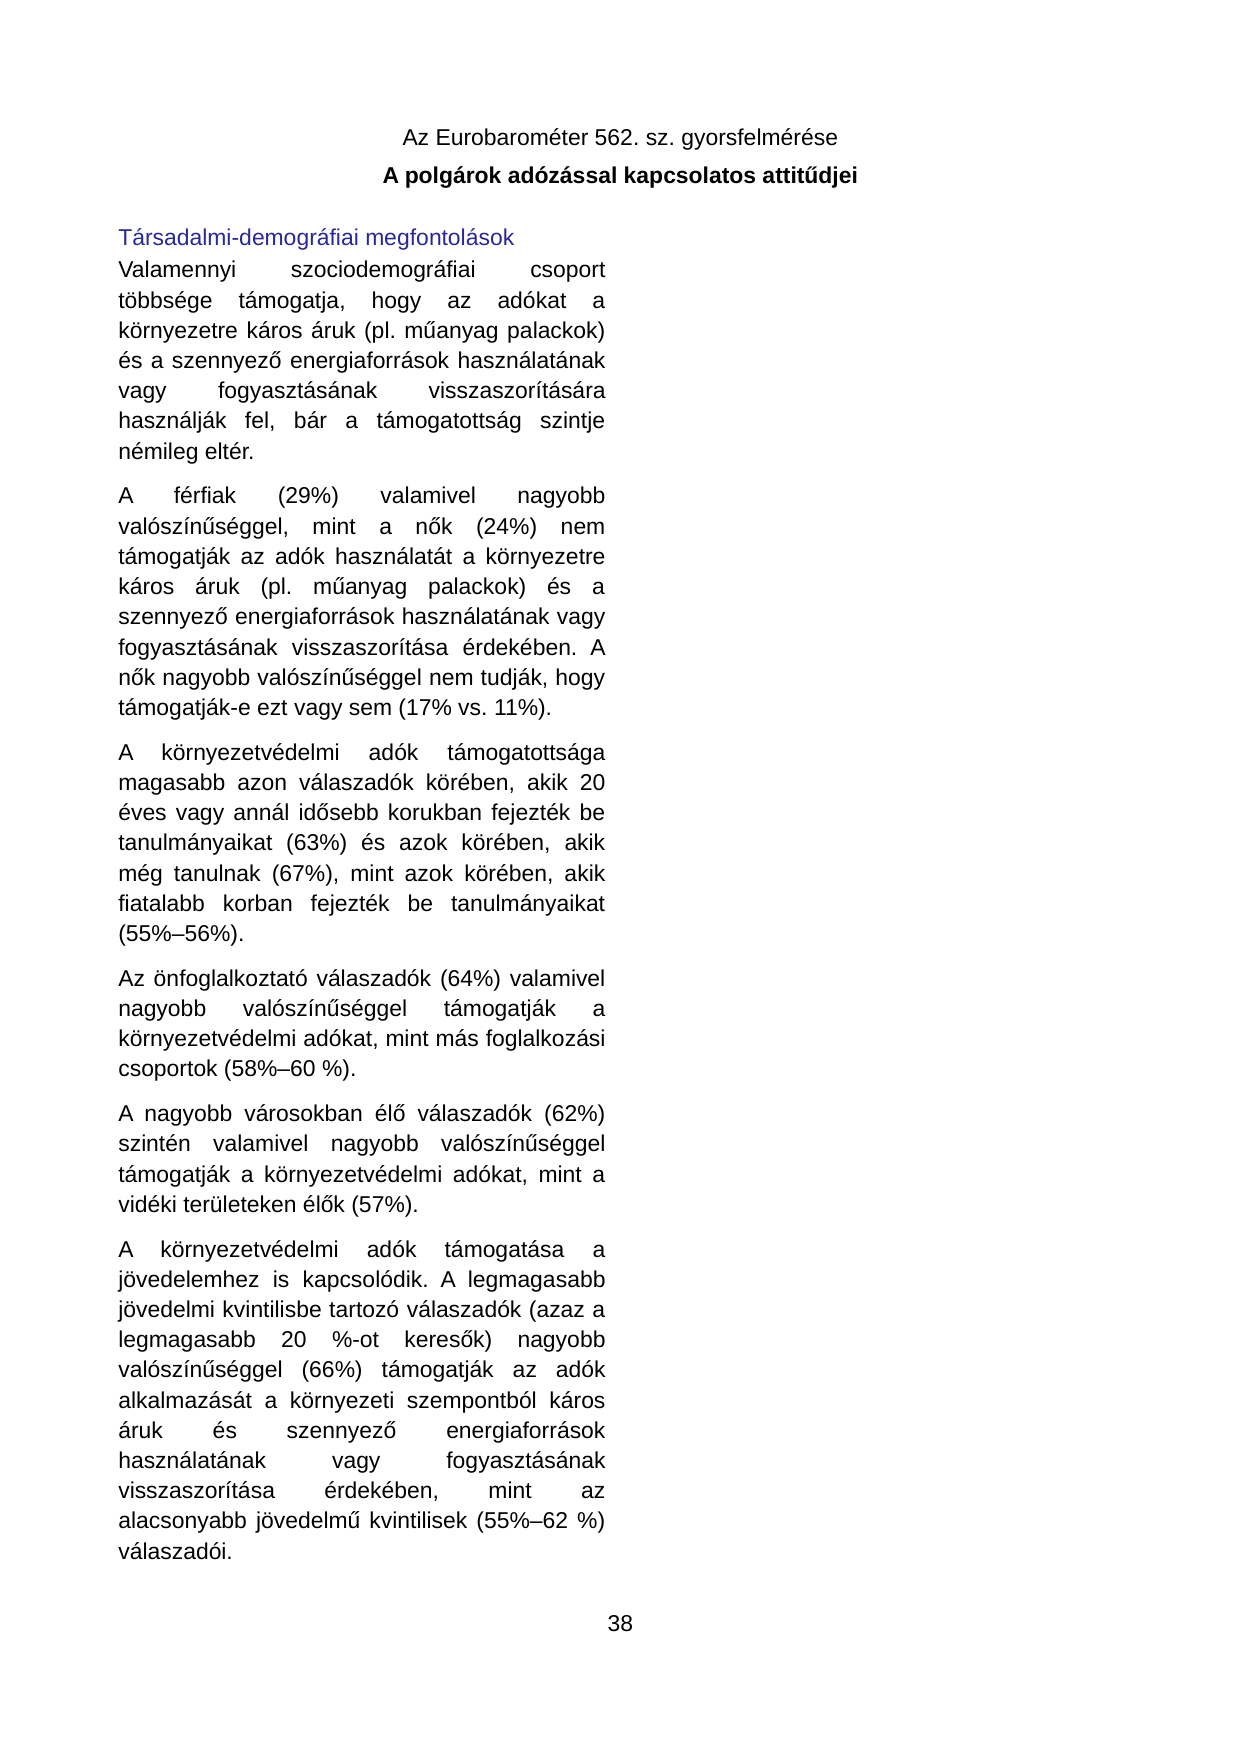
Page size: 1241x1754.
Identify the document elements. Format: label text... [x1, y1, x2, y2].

text A környezetvédelmi adók támogatása a jövedelemhez is kapcsolódik. A legmagasabb jövedelmi kvintilisbe tartozó válaszadók (azaz a legmagasabb 20 %-ot keresők) nagyobb valószínűséggel (66%) támogatják az adók alkalmazását a környezeti szempontból káros áruk és szennyező energiaforrások használatának vagy fogyasztásának visszaszorítása érdekében, mint az alacsonyabb jövedelmű kvintilisek (55%–62 %) válaszadói. [118, 1236, 605, 1564]
text Társadalmi-demográfiai megfontolások [118, 224, 605, 250]
text Valamennyi szociodemográfiai csoport többsége támogatja, hogy az adókat a környezetre káros áruk (pl. műanyag palackok) és a szennyező energiaforrások használatának vagy fogyasztásának visszaszorítására használják fel, bár a támogatottság szintje némileg eltér. [118, 256, 605, 464]
text A férfiak (29%) valamivel nagyobb valószínűséggel, mint a nők (24%) nem támogatják az adók használatát a környezetre káros áruk (pl. műanyag palackok) és a szennyező energiaforrások használatának vagy fogyasztásának visszaszorítása érdekében. A nők nagyobb valószínűséggel nem tudják, hogy támogatják-e ezt vagy sem (17% vs. 11%). [118, 482, 605, 720]
text Az önfoglalkoztató válaszadók (64%) valamivel nagyobb valószínűséggel támogatják a környezetvédelmi adókat, mint más foglalkozási csoportok (58%–60 %). [118, 965, 605, 1082]
text A környezetvédelmi adók támogatottsága magasabb azon válaszadók körében, akik 20 éves vagy annál idősebb korukban fejezték be tanulmányaikat (63%) és azok körében, akik még tanulnak (67%), mint azok körében, akik fiatalabb korban fejezték be tanulmányaikat (55%–56%). [118, 739, 605, 946]
text A nagyobb városokban élő válaszadók (62%) szintén valamivel nagyobb valószínűséggel támogatják a környezetvédelmi adókat, mint a vidéki területeken élők (57%). [118, 1100, 605, 1217]
